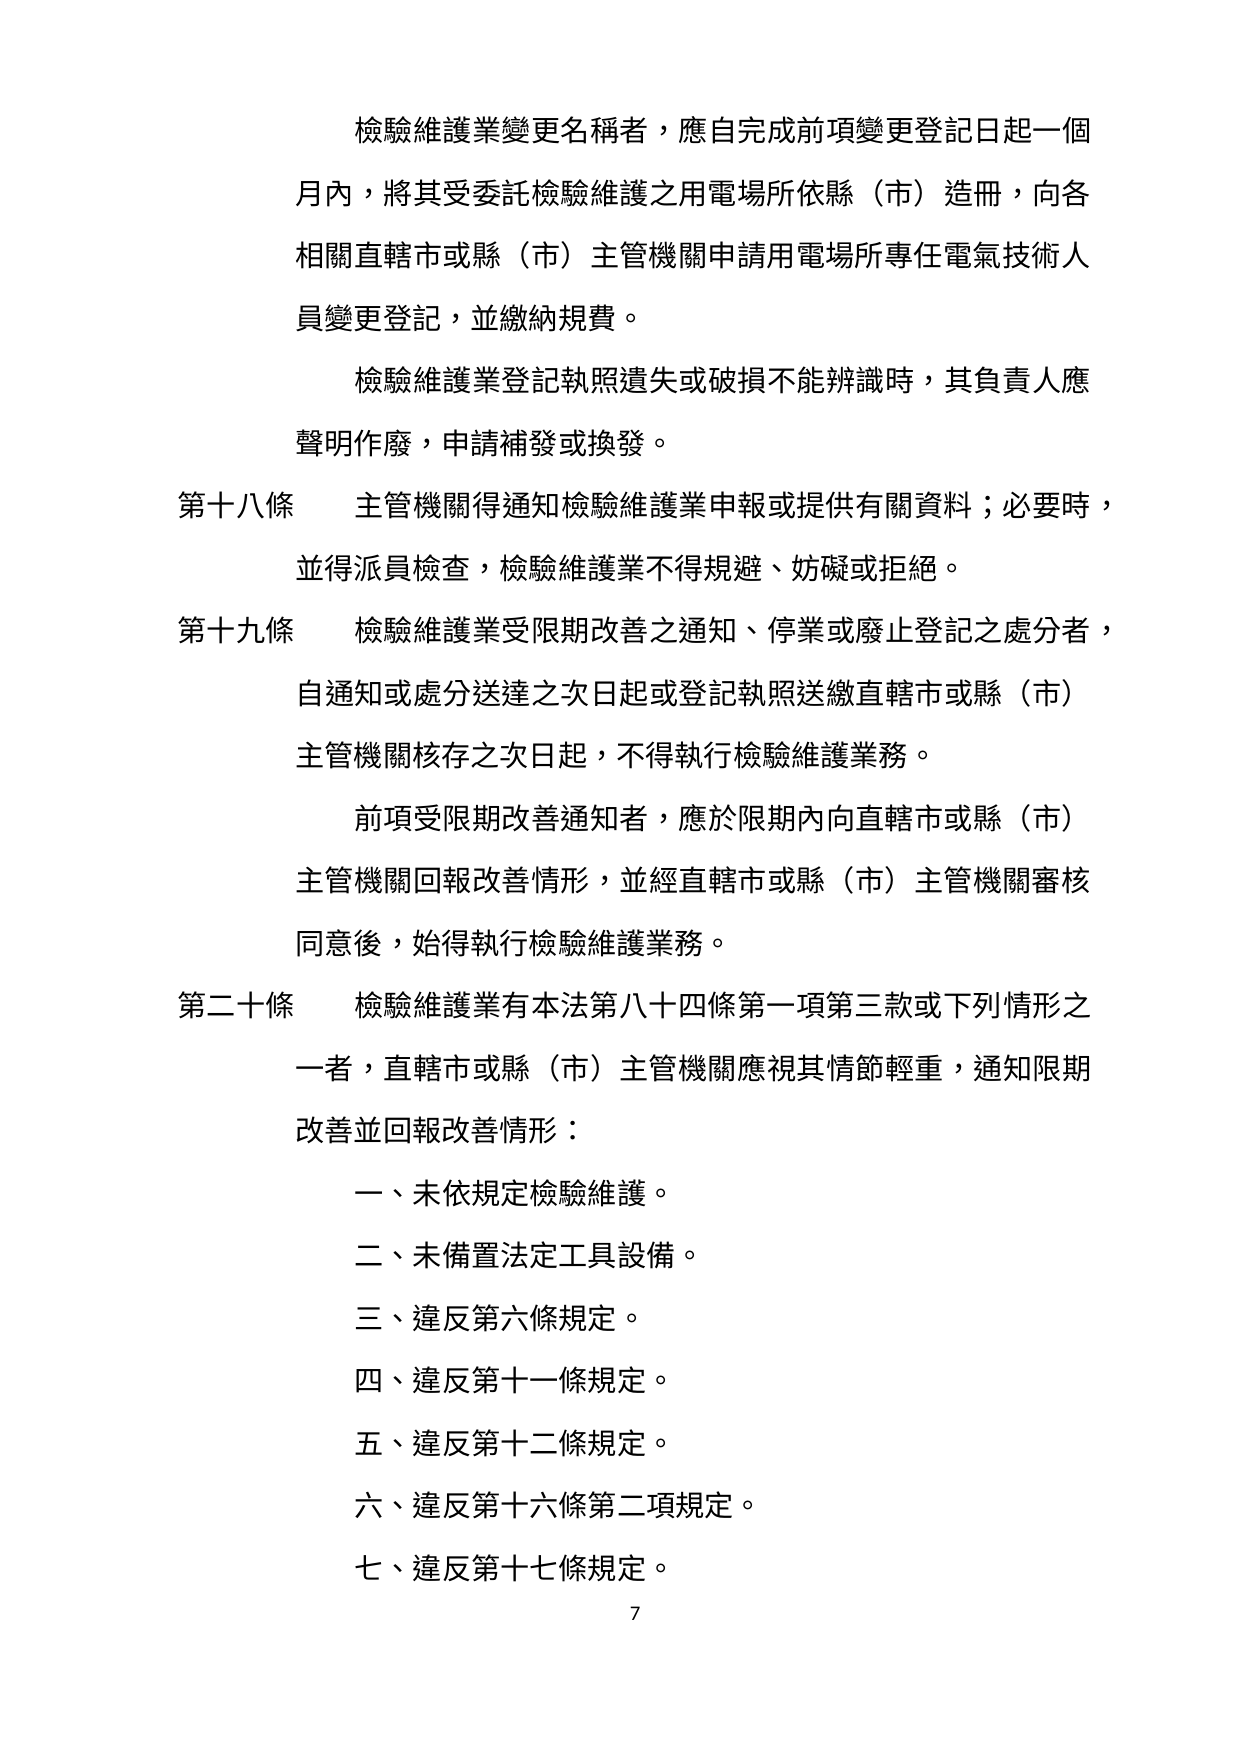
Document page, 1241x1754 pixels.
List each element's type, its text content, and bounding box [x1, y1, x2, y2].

text 一、未依規定檢驗維護。 [251, 1150, 1092, 1212]
text 七、違反第十七條規定。 [251, 1525, 1092, 1587]
text 第十八條 主管機關得通知檢驗維護業申報或提供有關資料；必要時，並得派員檢查，檢驗維護業不得規避、妨礙或拒絕。 [177, 462, 1092, 587]
text 檢驗維護業登記執照遺失或破損不能辨識時，其負責人應聲明作廢，申請補發或換發。 [295, 337, 1092, 462]
text 第十九條 檢驗維護業受限期改善之通知、停業或廢止登記之處分者，自通知或處分送達之次日起或登記執照送繳直轄市或縣（市）主管機關核存之次日起，不得執行檢驗維護業務。 [177, 587, 1092, 775]
text 二、未備置法定工具設備。 [251, 1212, 1092, 1275]
text 三、違反第六條規定。 [251, 1275, 1092, 1337]
text 第二十條 檢驗維護業有本法第八十四條第一項第三款或下列情形之一者，直轄市或縣（市）主管機關應視其情節輕重，通知限期改善並回報改善情形： [177, 962, 1092, 1150]
text 五、違反第十二條規定。 [251, 1400, 1092, 1462]
text 六、違反第十六條第二項規定。 [251, 1462, 1092, 1525]
text 四、違反第十一條規定。 [251, 1337, 1092, 1400]
text 前項受限期改善通知者，應於限期內向直轄市或縣（市）主管機關回報改善情形，並經直轄市或縣（市）主管機關審核同意後，始得執行檢驗維護業務。 [295, 775, 1092, 962]
text 檢驗維護業變更名稱者，應自完成前項變更登記日起一個月內，將其受委託檢驗維護之用電場所依縣（市）造冊，向各相關直轄市或縣（市）主管機關申請用電場所專任電氣技術人員變更登記，並繳納規費。 [295, 87, 1092, 337]
